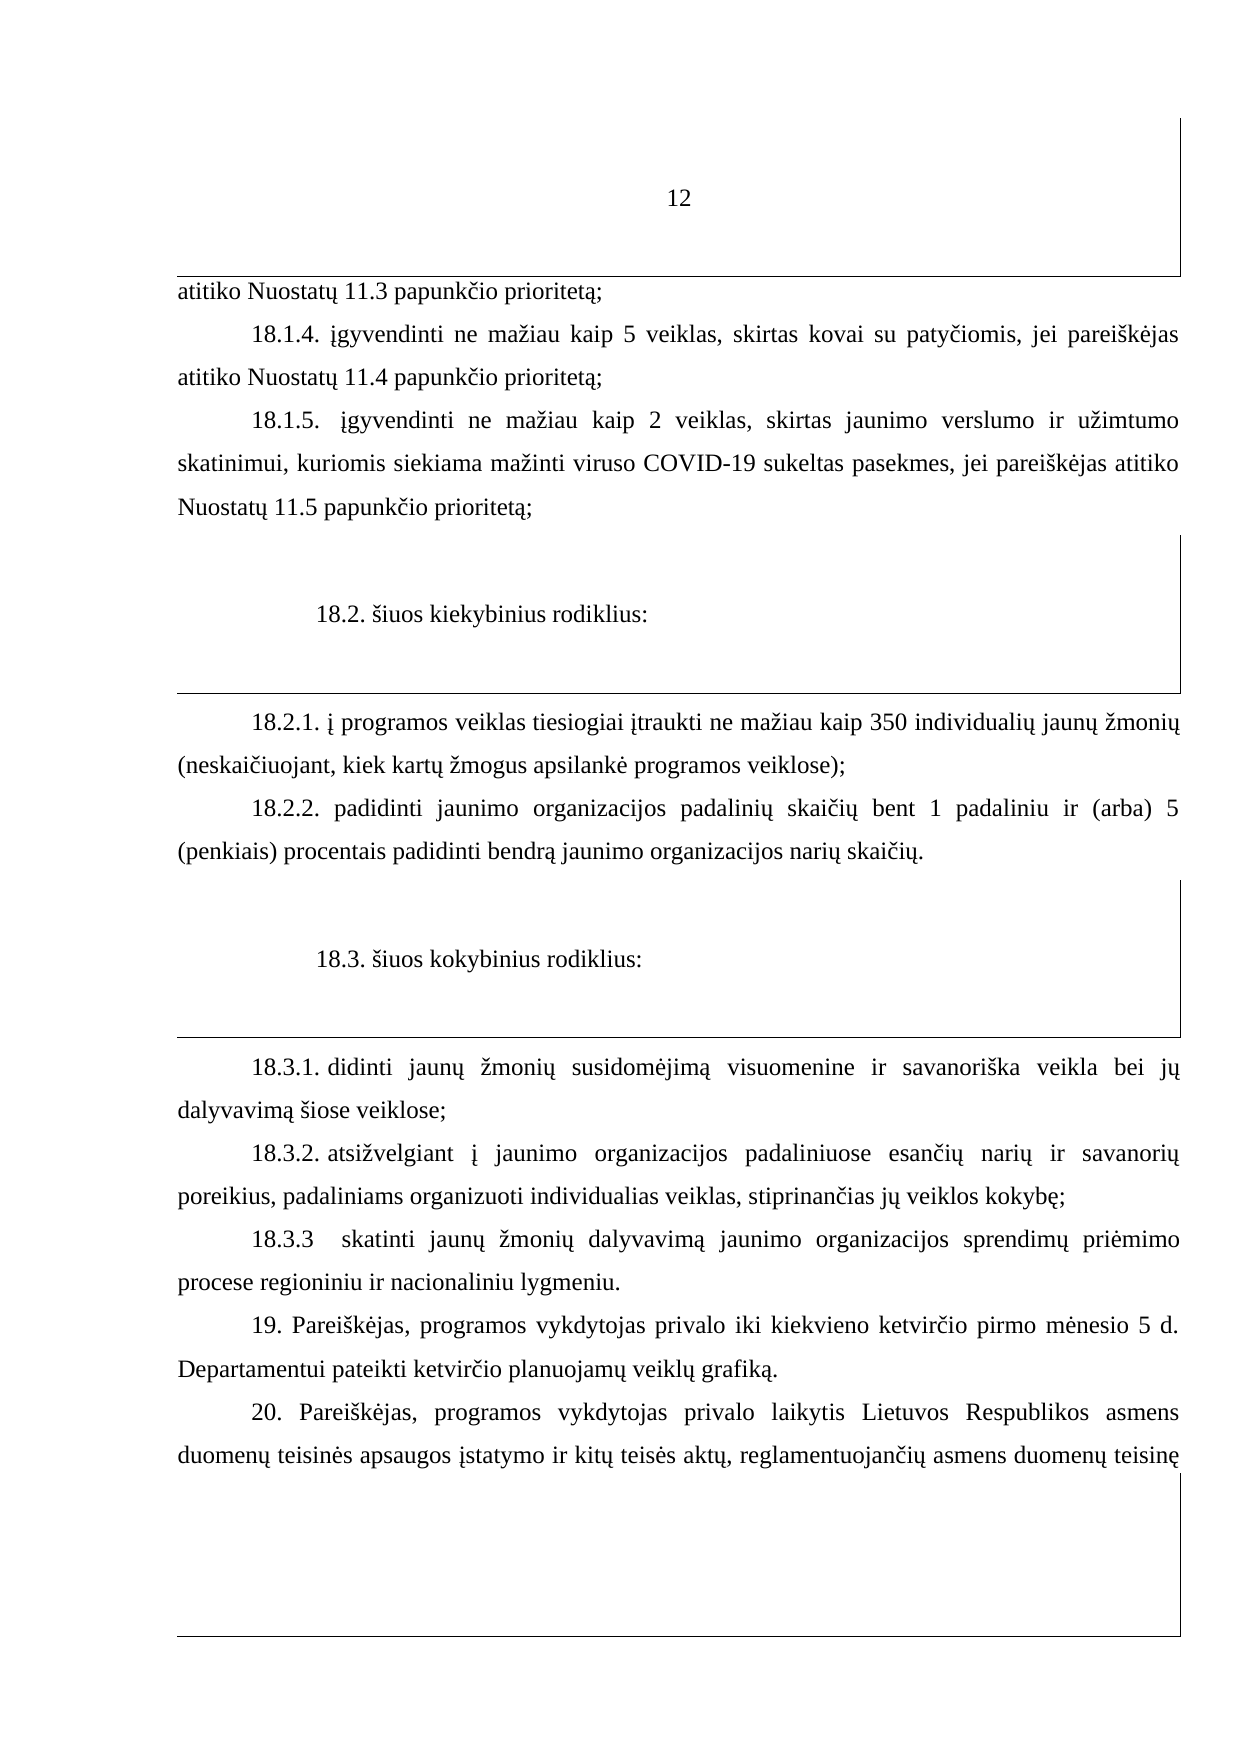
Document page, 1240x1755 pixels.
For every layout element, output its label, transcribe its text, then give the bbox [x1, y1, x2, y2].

text 18.3. šiuos kokybinius rodiklius: [177, 879, 1181, 1037]
text 18.1.4. įgyvendinti ne mažiau kaip 5 veiklas, skirtas kovai su patyčiomis, jei pareiškėjas atitiko Nuostatų 11.4 papunkčio prioritetą; [177, 319, 1181, 391]
text 18.3.2. atsižvelgiant į jaunimo organizacijos padaliniuose esančių narių ir savanorių poreikius, padaliniams organizuoti individualias veiklas, stiprinančias jų veiklos kokybę; [177, 1138, 1181, 1210]
text 18.3.1. didinti jaunų žmonių susidomėjimą visuomenine ir savanoriška veikla bei jų dalyvavimą šiose veiklose; [177, 1052, 1181, 1124]
text 18.2.2. padidinti jaunimo organizacijos padalinių skaičių bent 1 padaliniu ir (arba) 5 (penkiais) procentais padidinti bendrą jaunimo organizacijos narių skaičių. [177, 793, 1181, 865]
text atitiko Nuostatų 11.3 papunkčio prioritetą; [177, 276, 1181, 305]
text 18.2. šiuos kiekybinius rodiklius: [177, 535, 1180, 693]
text 18.2.1. į programos veiklas tiesiogiai įtraukti ne mažiau kaip 350 individualių jaunų žmonių (neskaičiuojant, kiek kartų žmogus apsilankė programos veiklose); [177, 707, 1181, 779]
text 20. Pareiškėjas, programos vykdytojas privalo laikytis Lietuvos Respublikos asmens duomenų teisinės apsaugos įstatymo ir kitų teisės aktų, reglamentuojančių asmens duomenų teisinę [177, 1397, 1181, 1469]
text 19. Pareiškėjas, programos vykdytojas privalo iki kiekvieno ketvirčio pirmo mėnesio 5 d. Departamentui pateikti ketvirčio planuojamų veiklų grafiką. [177, 1311, 1181, 1382]
text 18.3.3 skatinti jaunų žmonių dalyvavimą jaunimo organizacijos sprendimų priėmimo procese regioniniu ir nacionaliniu lygmeniu. [177, 1224, 1181, 1296]
text 18.1.5. įgyvendinti ne mažiau kaip 2 veiklas, skirtas jaunimo verslumo ir užimtumo skatinimui, kuriomis siekiama mažinti viruso COVID-19 sukeltas pasekmes, jei pareiškėjas atitiko Nuostatų 11.5 papunkčio prioritetą; [177, 405, 1181, 520]
